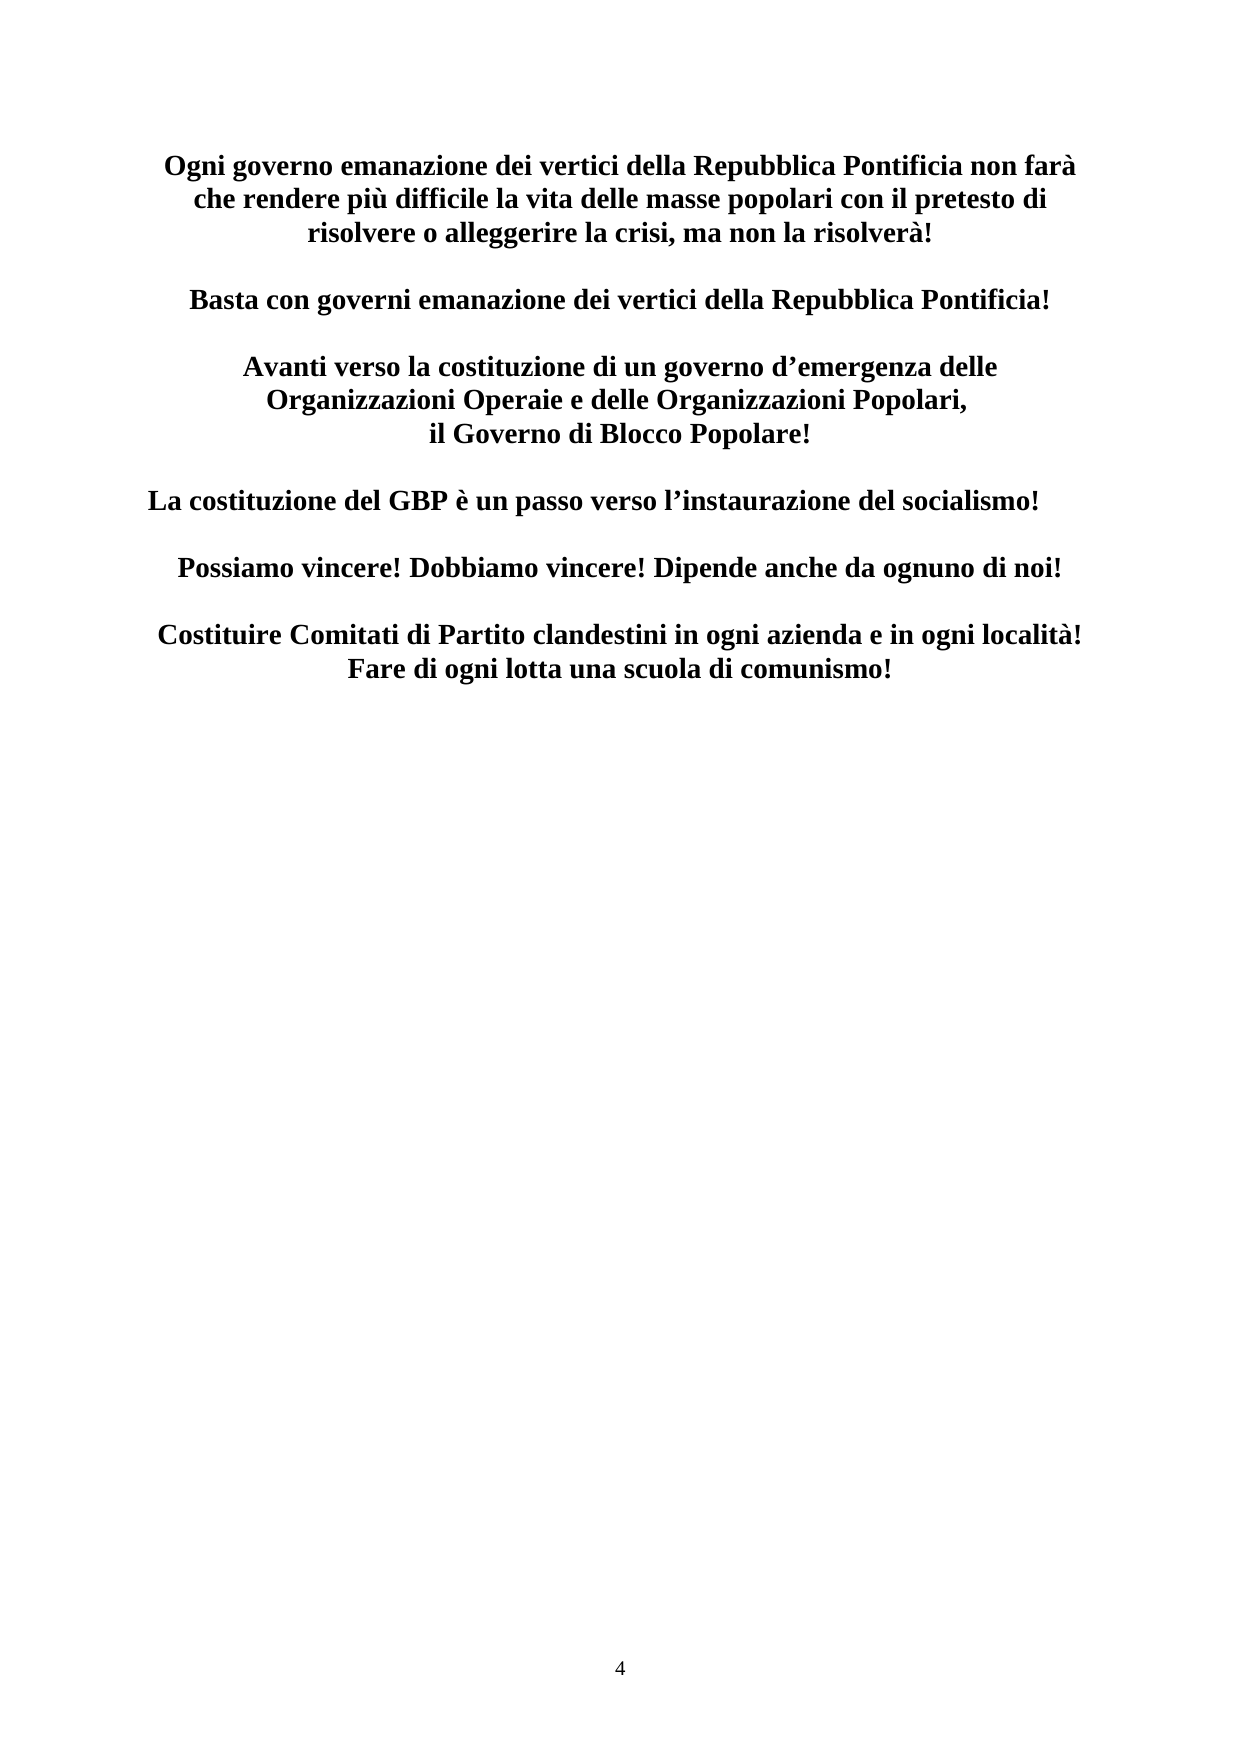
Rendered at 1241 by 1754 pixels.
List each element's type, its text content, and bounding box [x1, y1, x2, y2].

text Avanti verso la costituzione di un governo d’emergenza delle Organizzazioni Operaie e delle Organizzazioni Popolari, [148, 349, 1093, 416]
text Fare di ogni lotta una scuola di comunismo! [148, 651, 1093, 684]
text Possiamo vincere! Dobbiamo vincere! Dipende anche da ognuno di noi! [148, 550, 1093, 584]
text Basta con governi emanazione dei vertici della Repubblica Pontificia! [148, 282, 1093, 315]
text Ogni governo emanazione dei vertici della Repubblica Pontificia non farà che rendere più difficile la vita delle masse popolari con il pretesto di risolvere o alleggerire la crisi, ma non la risolverà! [148, 148, 1093, 248]
text La costituzione del GBP è un passo verso l’instaurazione del socialismo! [148, 483, 1093, 517]
text il Governo di Blocco Popolare! [148, 416, 1093, 449]
text Costituire Comitati di Partito clandestini in ogni azienda e in ogni località! [148, 617, 1093, 651]
